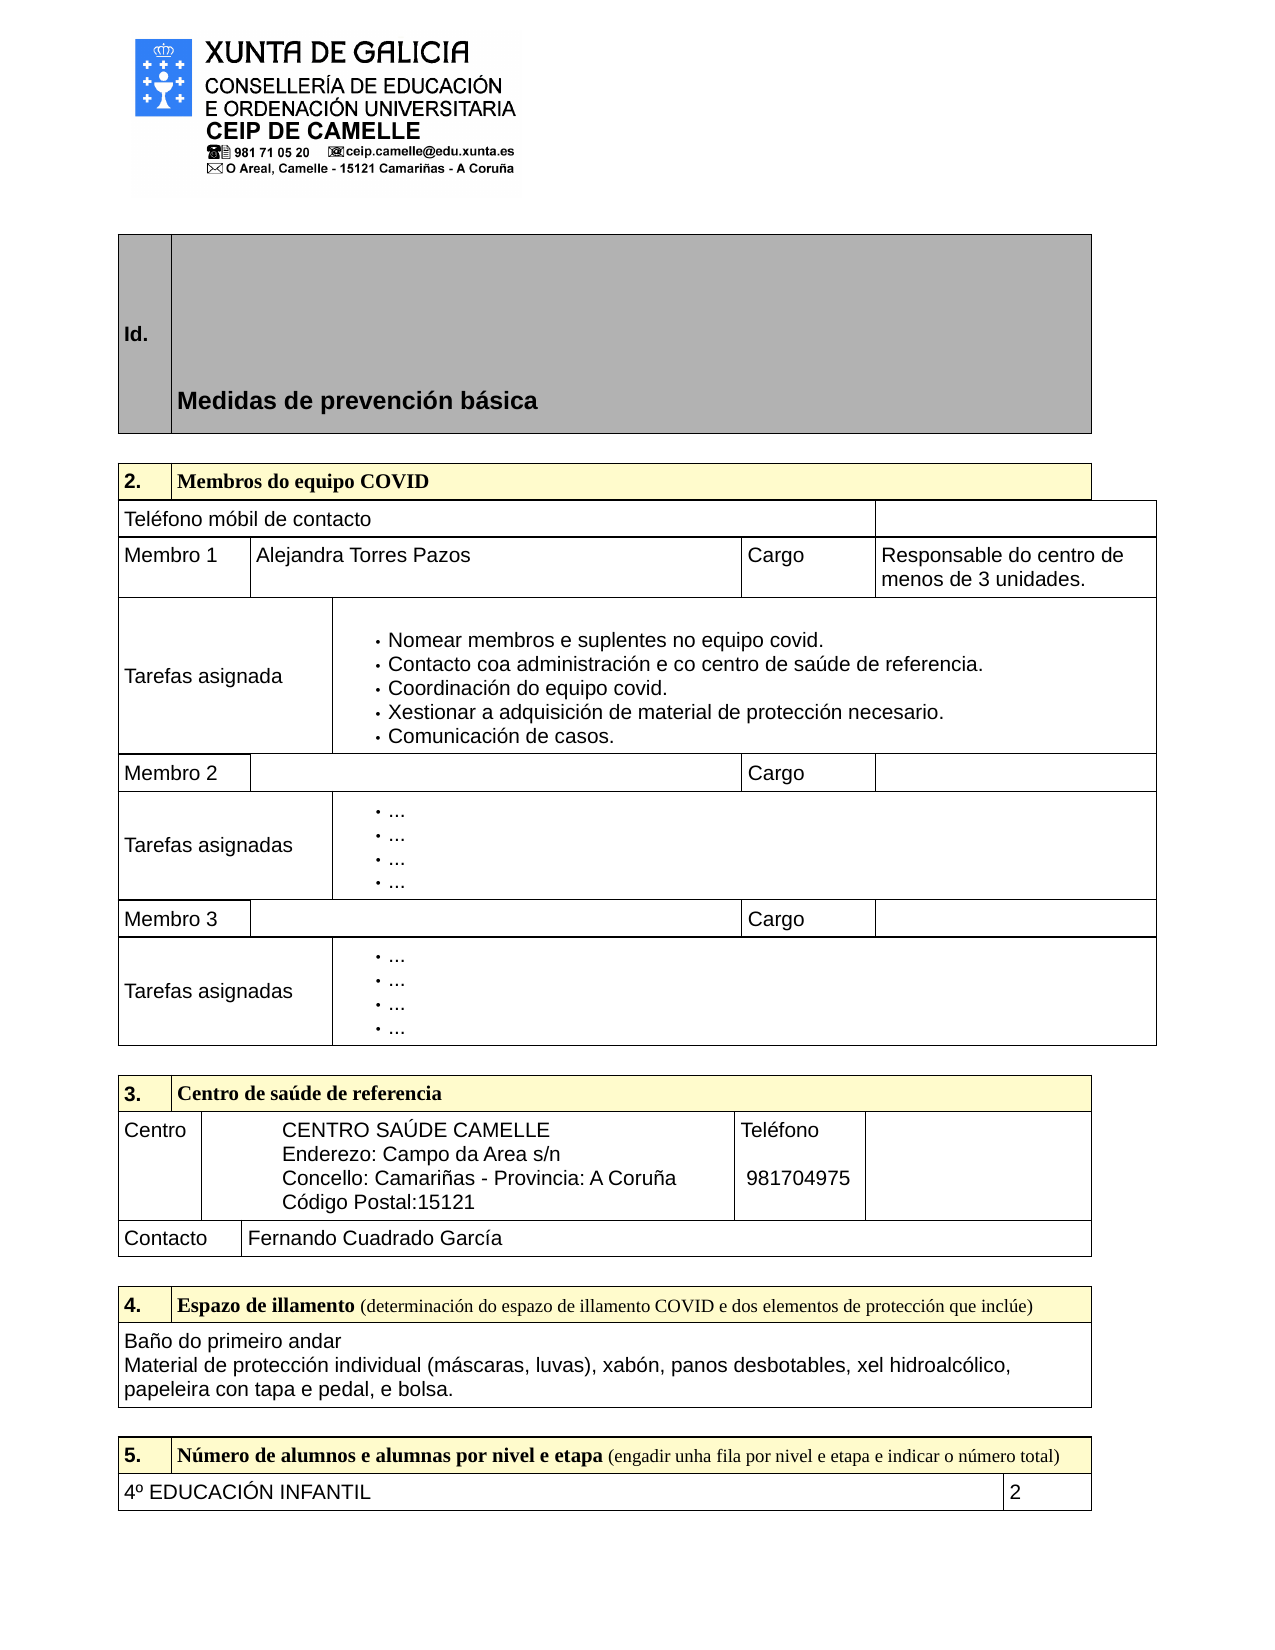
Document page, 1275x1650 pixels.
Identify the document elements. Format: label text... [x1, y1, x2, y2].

table_header [251, 754, 741, 791]
table_cell Baño do primeiro andar Material de protección individual (máscaras, luvas), xabón, panos desbotables, xel hidroalcólico, papeleira con tapa e pedal, e bolsa. [119, 1323, 1091, 1407]
table_cell CENTRO SAÚDE CAMELLE Enderezo: Campo da Area s/n Concello: Camariñas - Provincia: A Coruña Código Postal:15121 [202, 1112, 734, 1219]
table_cell ... ... ... ... [333, 792, 1156, 899]
table_cell Teléfono 981704975 [735, 1112, 865, 1219]
table_header 2. [119, 464, 171, 499]
table_cell Contacto [119, 1221, 241, 1256]
table_header Id. [119, 235, 171, 433]
table_cell ... ... ... ... [333, 938, 1156, 1045]
table_header 3. [119, 1076, 171, 1111]
table_header 4. [119, 1287, 171, 1322]
table_header Cargo [742, 754, 875, 791]
table_cell Membro 1 [119, 538, 250, 597]
table_cell Tarefas asignada [119, 598, 332, 753]
table_header [876, 754, 1156, 791]
table_cell Alejandra Torres Pazos [251, 538, 741, 597]
table_header Medidas de prevención básica [172, 235, 1091, 433]
table_header [251, 900, 741, 936]
table_header Centro de saúde de referencia [172, 1076, 1091, 1111]
table_header [876, 900, 1156, 936]
table_cell Tarefas asignadas [119, 938, 332, 1045]
table_header [876, 501, 1156, 536]
table_header 5. [119, 1438, 171, 1473]
table_header Teléfono móbil de contacto [119, 501, 875, 536]
picture [131, 30, 522, 198]
table_cell Tarefas asignadas [119, 792, 332, 899]
table_cell Centro [119, 1112, 201, 1219]
table_cell 4º EDUCACIÓN INFANTIL [119, 1474, 1003, 1509]
table_cell Responsable do centro de menos de 3 unidades. [876, 538, 1156, 597]
table_header Membros do equipo COVID [172, 464, 1091, 499]
table_cell Nomear membros e suplentes no equipo covid. Contacto coa administración e co centro de saúde de referencia. Coordinación do equipo covid. Xestionar a adquisición de material de protección necesario. Comunicación de casos. [333, 598, 1156, 753]
table_header Espazo de illamento (determinación do espazo de illamento COVID e dos elementos de protección que inclúe) [172, 1287, 1091, 1322]
table_header Cargo [742, 900, 875, 936]
table_cell [866, 1112, 1091, 1219]
table_header Membro 2 [119, 755, 250, 791]
table_cell Fernando Cuadrado García [242, 1221, 1091, 1256]
table_header Número de alumnos e alumnas por nivel e etapa (engadir unha fila por nivel e etapa e indicar o número total) [172, 1438, 1091, 1473]
table_header Membro 3 [119, 901, 250, 936]
table_cell Cargo [742, 538, 875, 597]
table_cell 2 [1004, 1474, 1091, 1509]
